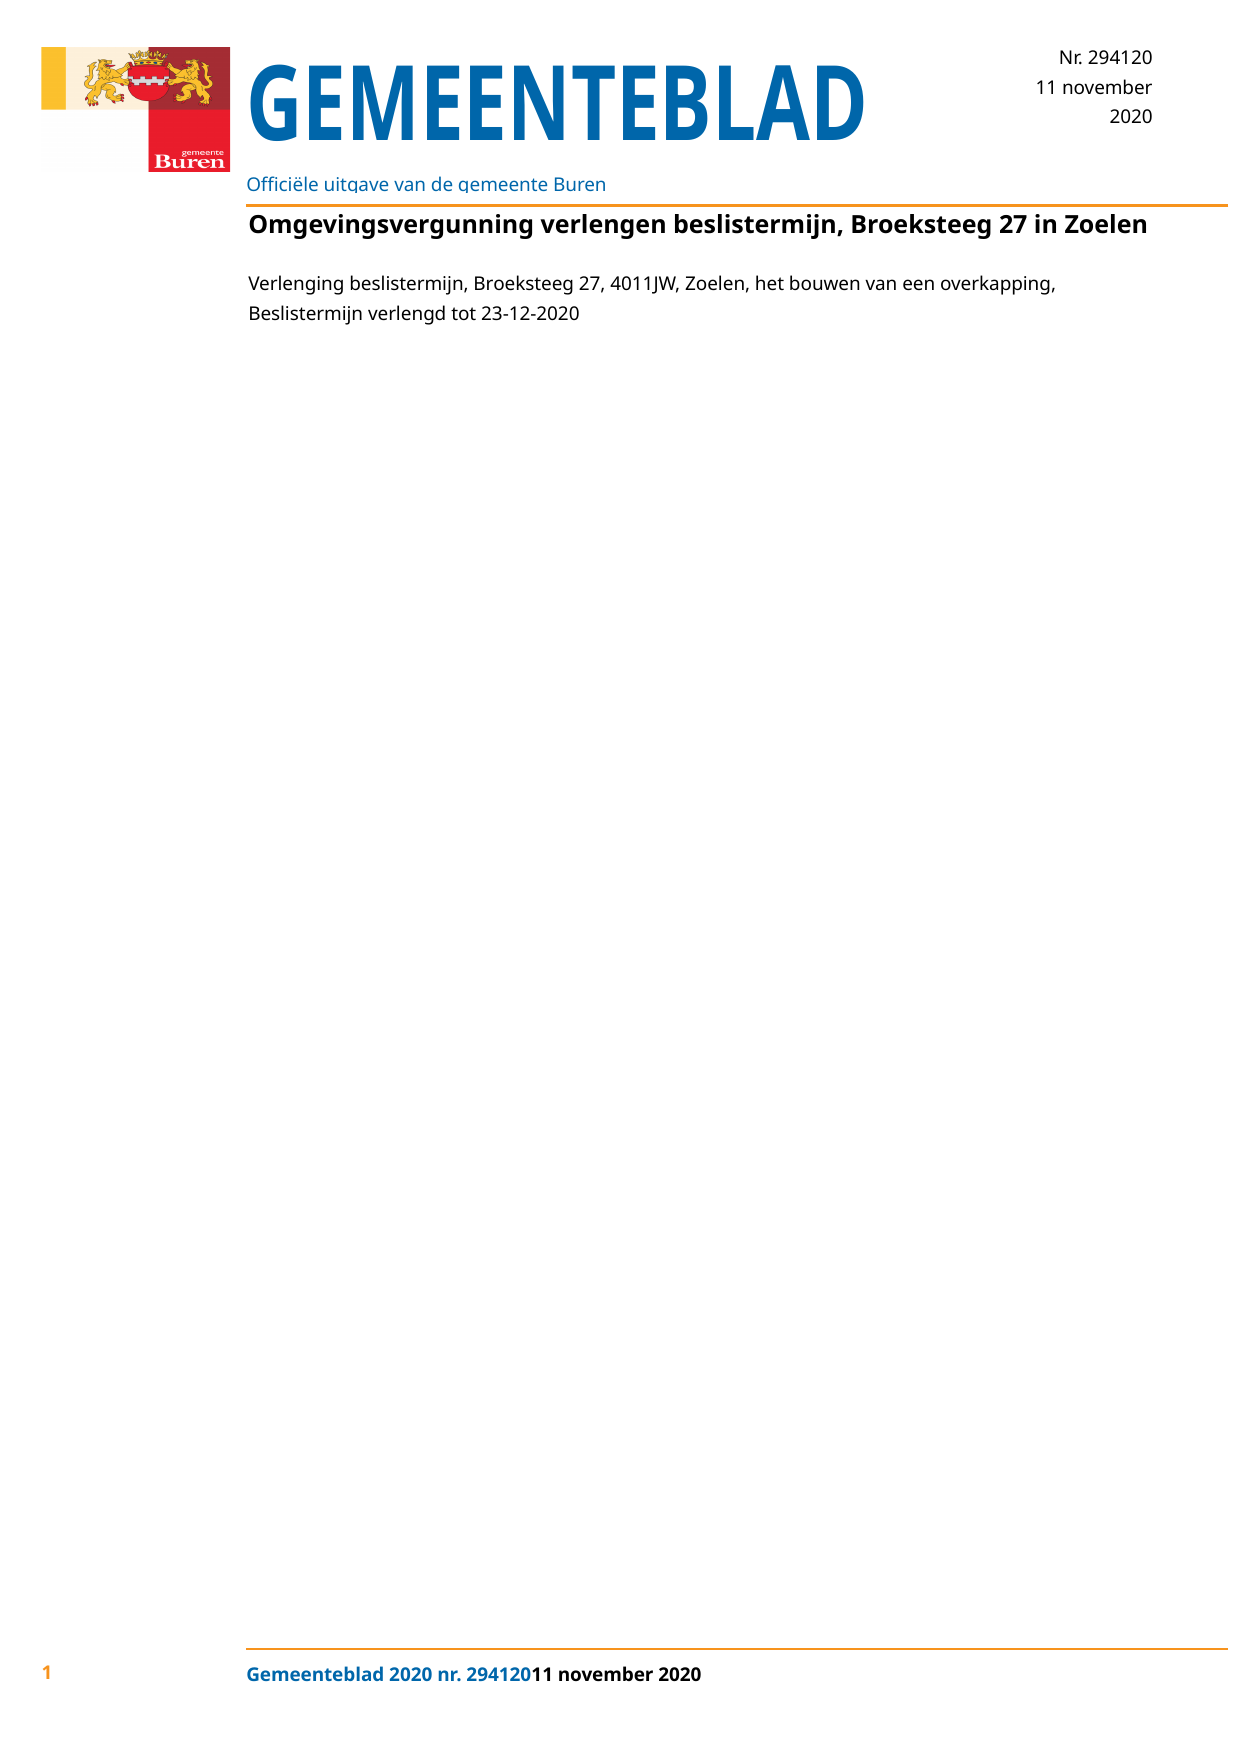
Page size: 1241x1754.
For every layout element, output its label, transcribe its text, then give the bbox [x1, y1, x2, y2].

picture [41, 47, 231, 172]
text Omgevingsvergunning verlengen beslistermijn, Broeksteeg 27 in Zoelen [248, 207, 1152, 241]
text Verlenging beslistermijn, Broeksteeg 27, 4011JW, Zoelen, het bouwen van een overkapping, Beslistermijn verlengd tot 23-12-2020 [248, 270, 1152, 326]
